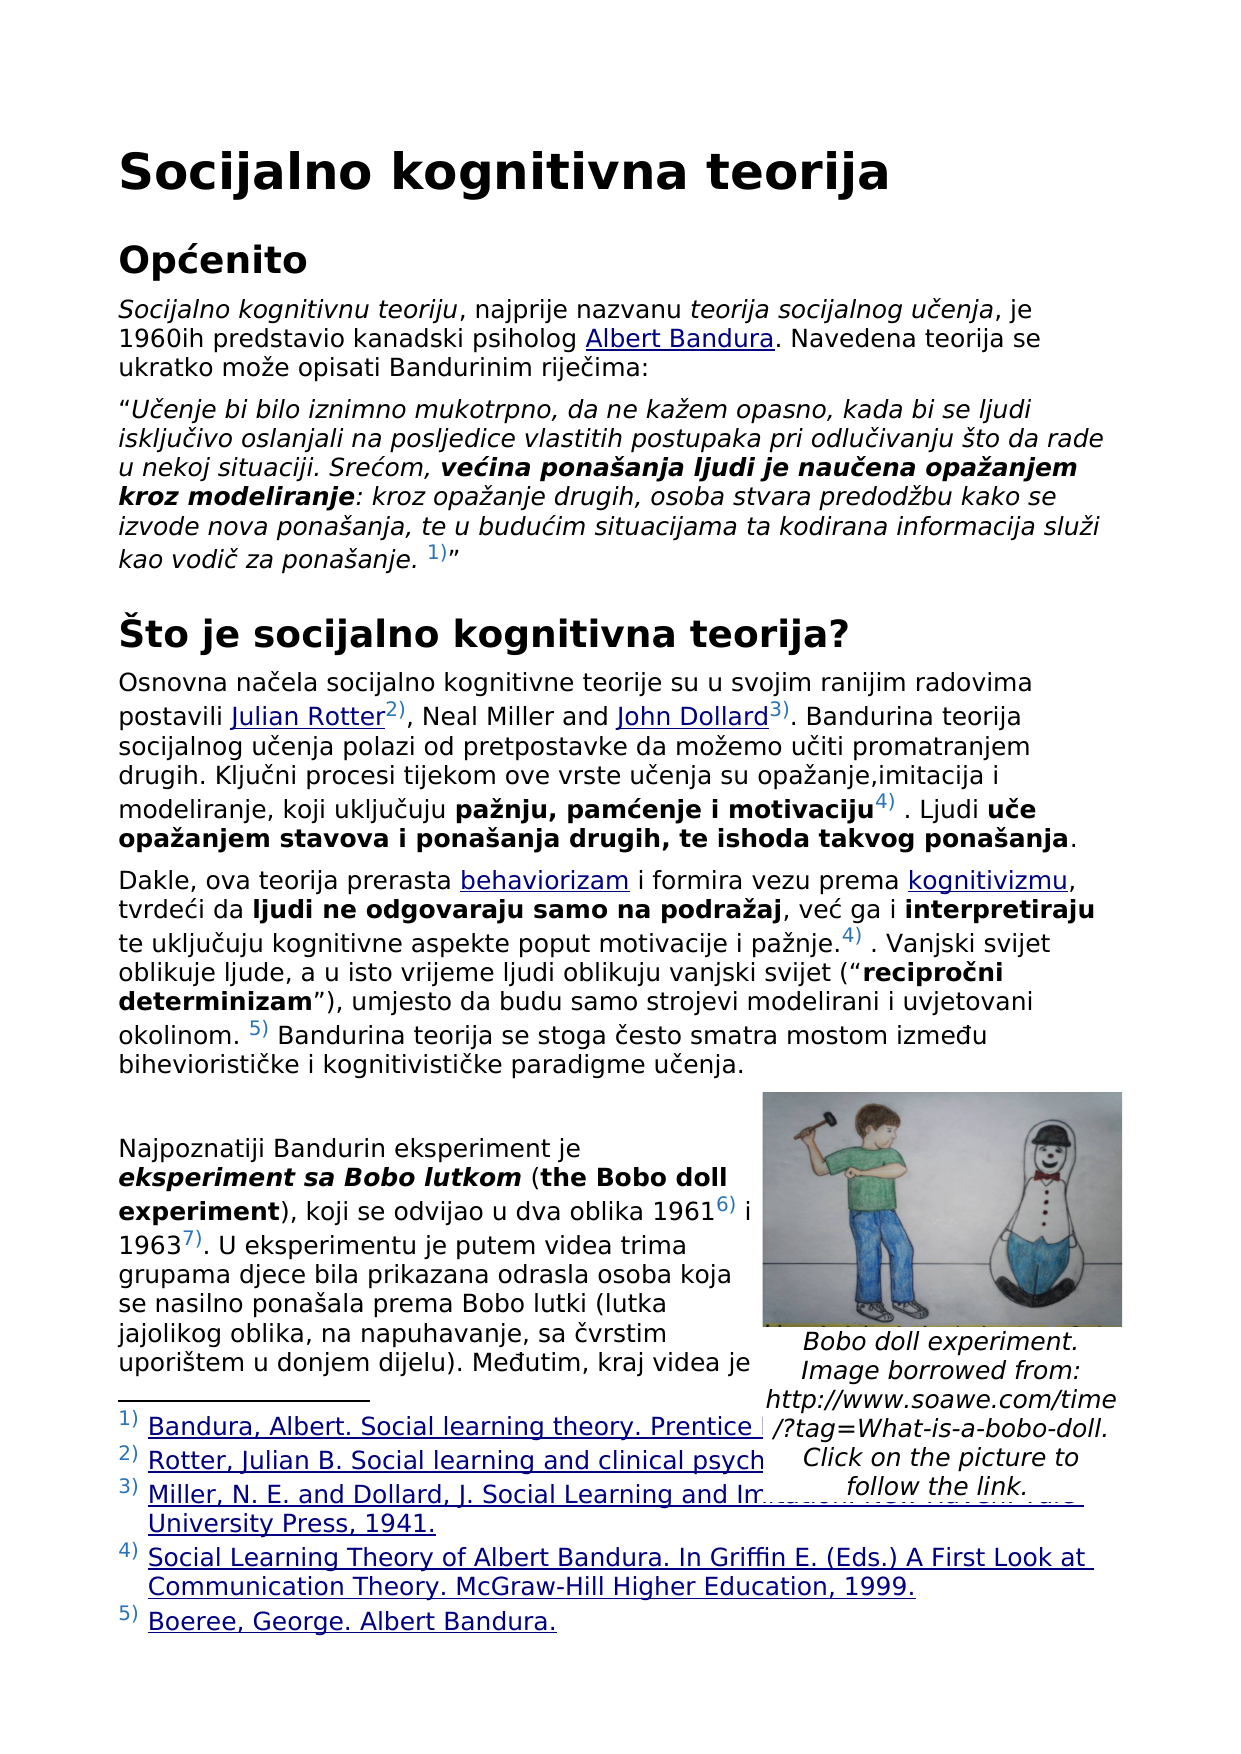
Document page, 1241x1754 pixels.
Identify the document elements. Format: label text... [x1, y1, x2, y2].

text “ Učenje bi bilo iznimno mukotrpno, da ne kažem opasno, kada bi se ljudi isključivo oslanjali na posljedice vlastitih postupaka pri odlučivanju što da rade u nekoj situaciji. Srećom, većina ponašanja ljudi je naučena opažanjem kroz modeliranje: kroz opažanje drugih, osoba stvara predodžbu kako se izvode nova ponašanja, te u budućim situacijama ta kodirana informacija služi kao vodič za ponašanje. ” [118, 395, 1122, 575]
text Bobo doll experiment. Image borrowed from: http://www.soawe.com/time/?tag=What-is-a-bobo-doll. Click on the picture to follow the link. [763, 1327, 1122, 1502]
text Najpoznatiji Bandurin eksperiment je eksperiment sa Bobo lutkom (the Bobo doll experiment), koji se odvijao u dva oblika 1961 i 1963. U eksperimentu je putem videa trima grupama djece bila prikazana odrasla osoba koja se nasilno ponašala prema Bobo lutki (lutka jajolikog oblika, na napuhavanje, sa čvrstim uporištem u donjem dijelu). Međutim, kraj videa je [118, 1134, 763, 1377]
text Osnovna načela socijalno kognitivne teorije su u svojim ranijim radovima postavili Julian Rotter, Neal Miller and John Dollard. Bandurina teorija socijalnog učenja polazi od pretpostavke da možemo učiti promatranjem drugih. Ključni procesi tijekom ove vrste učenja su opažanje,imitacija i modeliranje, koji uključuju pažnju, pamćenje i motivaciju . Ljudi uče opažanjem stavova i ponašanja drugih, te ishoda takvog ponašanja. [118, 668, 1122, 853]
text Boeree, George. Albert Bandura. [118, 1602, 1122, 1636]
subtitle Općenito [118, 239, 1122, 282]
subtitle Socijalno kognitivna teorija [118, 143, 1122, 201]
text Dakle, ova teorija prerasta behaviorizam i formira vezu prema kognitivizmu, tvrdeći da ljudi ne odgovaraju samo na podražaj, već ga i interpretiraju te uključuju kognitivne aspekte poput motivacije i pažnje.4) . Vanjski svijet oblikuje ljude, a u isto vrijeme ljudi oblikuju vanjski svijet (“recipročni determinizam”), umjesto da budu samo strojevi modelirani i uvjetovani okolinom. Bandurina teorija se stoga često smatra mostom između biheviorističke i kognitivističke paradigme učenja. [118, 866, 1122, 1080]
text Miller, N. E. and Dollard, J. Social Learning and Imitation. New Haven: Yale University Press, 1941. [118, 1475, 1122, 1538]
text Social Learning Theory of Albert Bandura. In Griffin E. (Eds.) A First Look at Communication Theory. McGraw-Hill Higher Education, 1999. [118, 1538, 1122, 1602]
text Bandura, Albert. Social learning theory. Prentice Hall, 1977. [118, 1407, 763, 1441]
text Rotter, Julian B. Social learning and clinical psychology. Prentice-Hall, 1954. [118, 1441, 763, 1475]
text Socijalno kognitivnu teoriju, najprije nazvanu teorija socijalnog učenja, je 1960ih predstavio kanadski psiholog Albert Bandura. Navedena teorija se ukratko može opisati Bandurinim riječima: [118, 295, 1122, 382]
subtitle Što je socijalno kognitivna teorija? [118, 612, 1122, 656]
picture [762, 1092, 1123, 1327]
